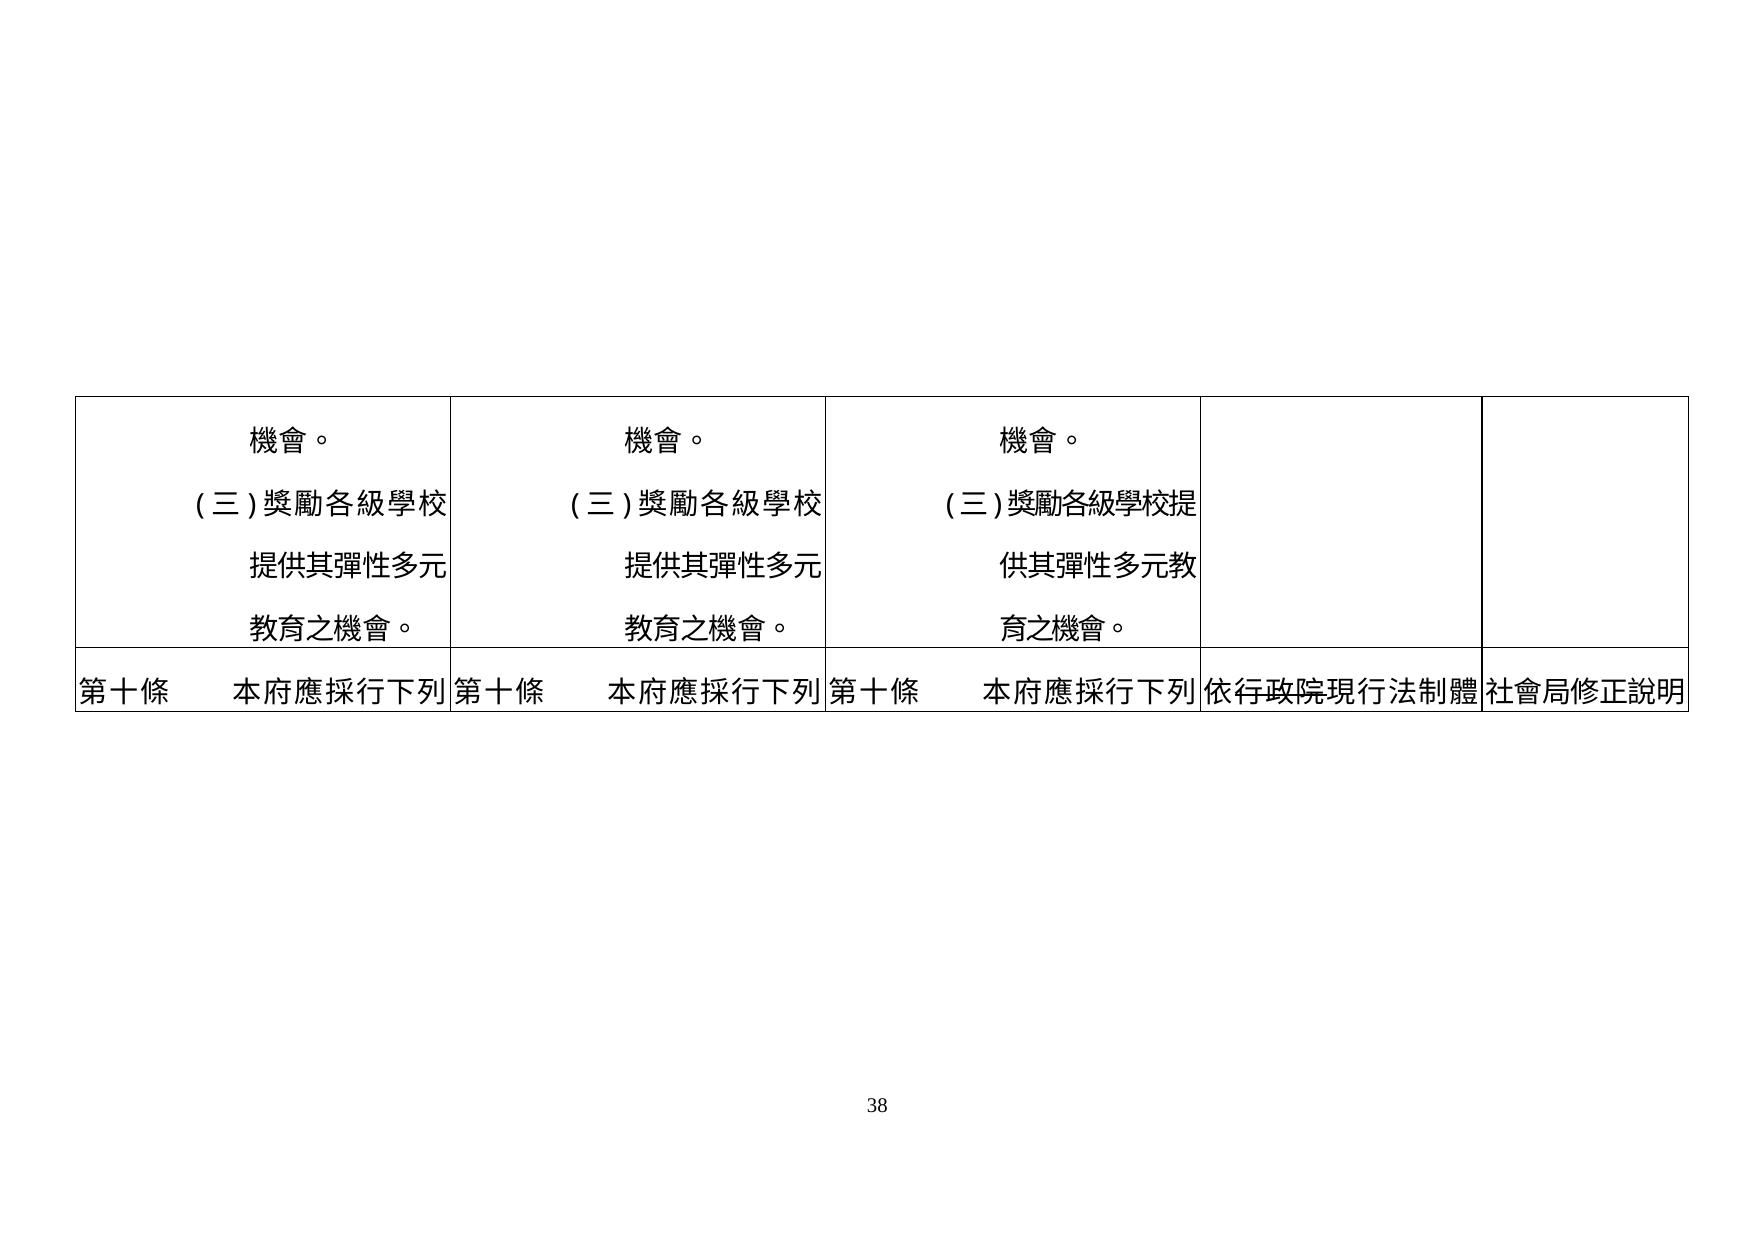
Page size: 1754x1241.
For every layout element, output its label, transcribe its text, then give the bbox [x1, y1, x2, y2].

table_cell 第十條 本府應採行下列 [76, 648, 450, 711]
table_cell 社會局修正說明 [1483, 648, 1688, 711]
table_cell 機會。 (三)獎勵各級學校提供其彈性多元教育之機會。 [76, 397, 450, 647]
table_cell 第十條 本府應採行下列 [826, 648, 1200, 711]
table_cell [1483, 397, 1688, 647]
table_cell [1201, 397, 1481, 647]
table_cell 第十條 本府應採行下列 [451, 648, 825, 711]
table_cell 機會。 (三)獎勵各級學校提供其彈性多元教育之機會。 [826, 397, 1200, 647]
table_cell 機會。 (三)獎勵各級學校提供其彈性多元教育之機會。 [451, 397, 825, 647]
table_cell 依行政院現行法制體 [1201, 648, 1481, 711]
